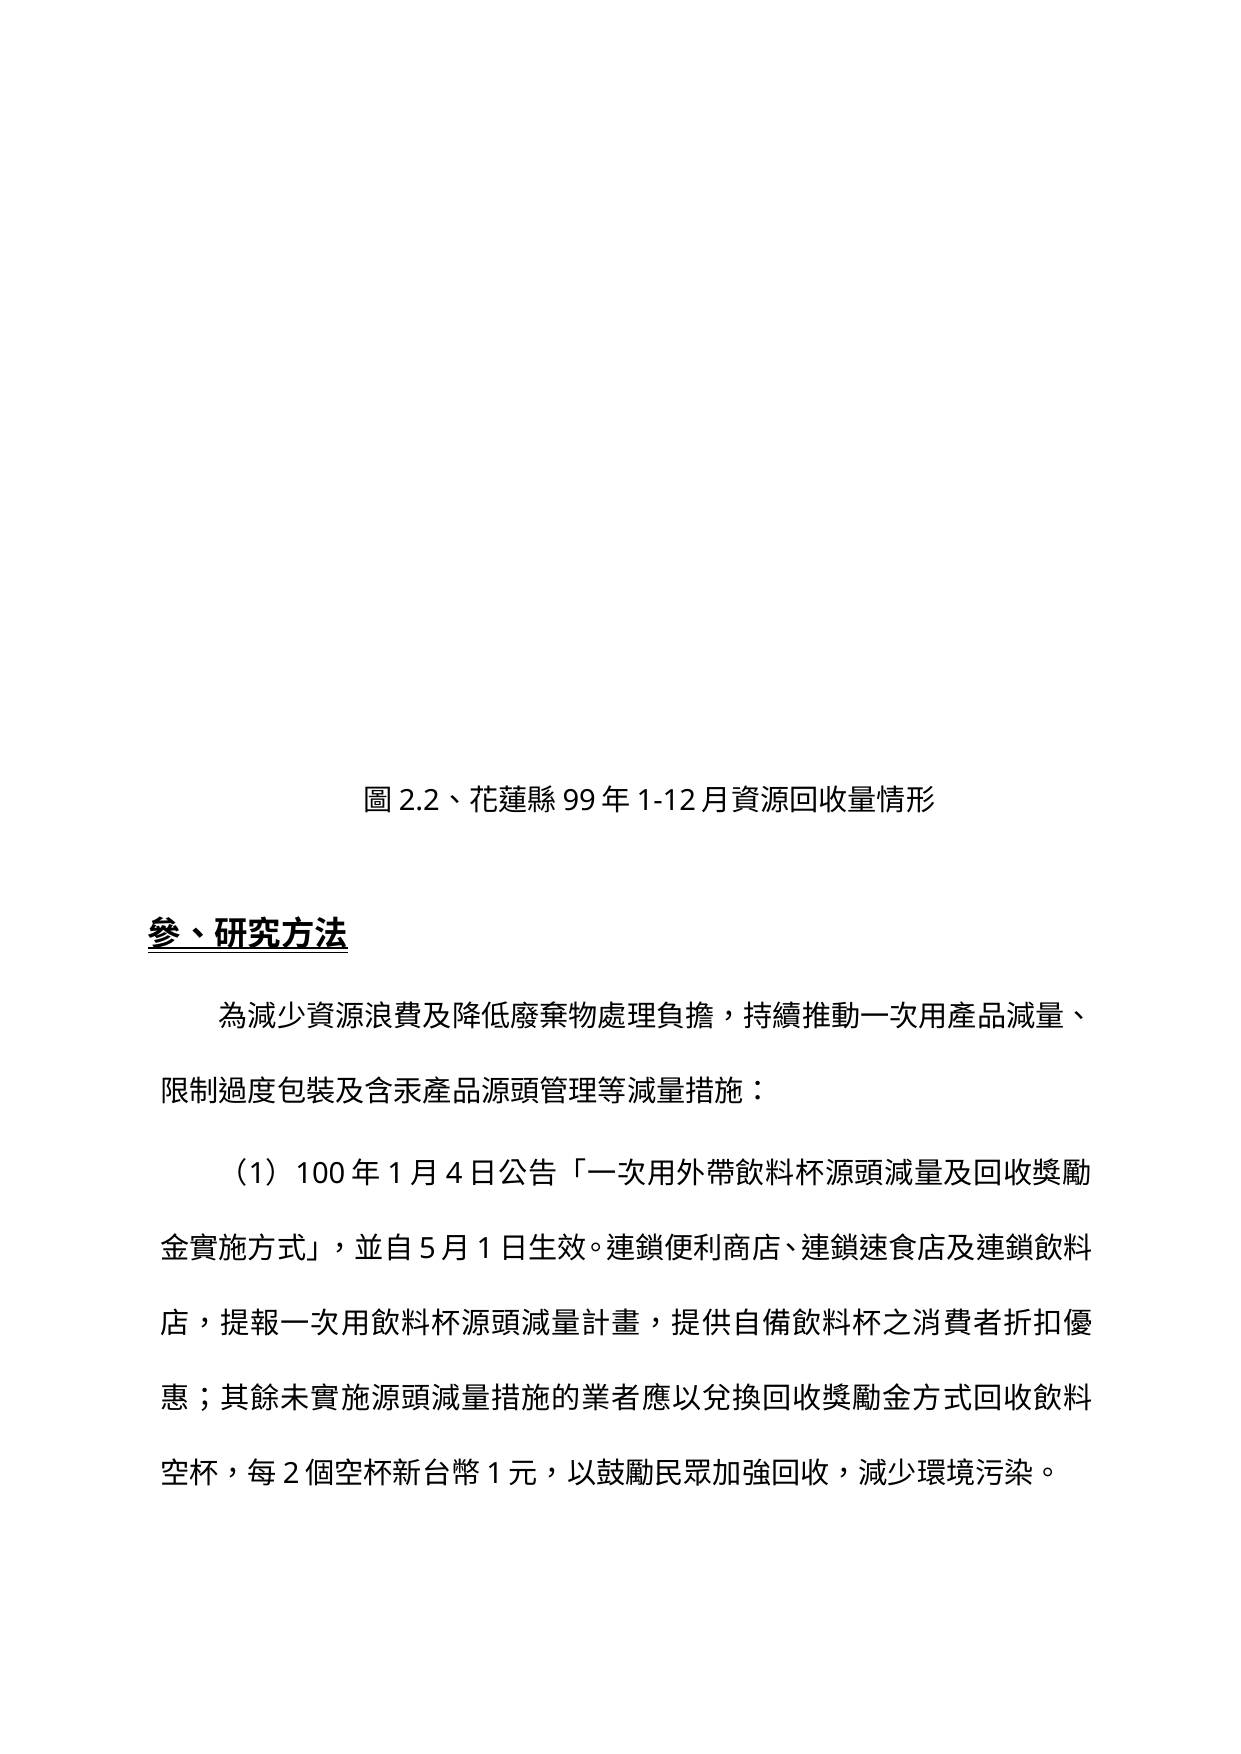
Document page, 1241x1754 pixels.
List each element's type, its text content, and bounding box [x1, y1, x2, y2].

text （1）100年1月4日公告「一次用外帶飲料杯源頭減量及回收獎勵金實施方式」，並自5月1日生效。連鎖便利商店、連鎖速食店及連鎖飲料店，提報一次用飲料杯源頭減量計畫，提供自備飲料杯之消費者折扣優惠；其餘未實施源頭減量措施的業者應以兌換回收獎勵金方式回收飲料空杯，每2個空杯新台幣1元，以鼓勵民眾加強回收，減少環境污染。 [160, 1133, 1092, 1508]
text 圖2.2、花蓮縣99年1-12月資源回收量情形 [148, 761, 1092, 836]
text 參、研究方法 [148, 893, 1092, 968]
text 為減少資源浪費及降低廢棄物處理負擔，持續推動一次用產品減量、限制過度包裝及含汞產品源頭管理等減量措施： [160, 976, 1092, 1126]
